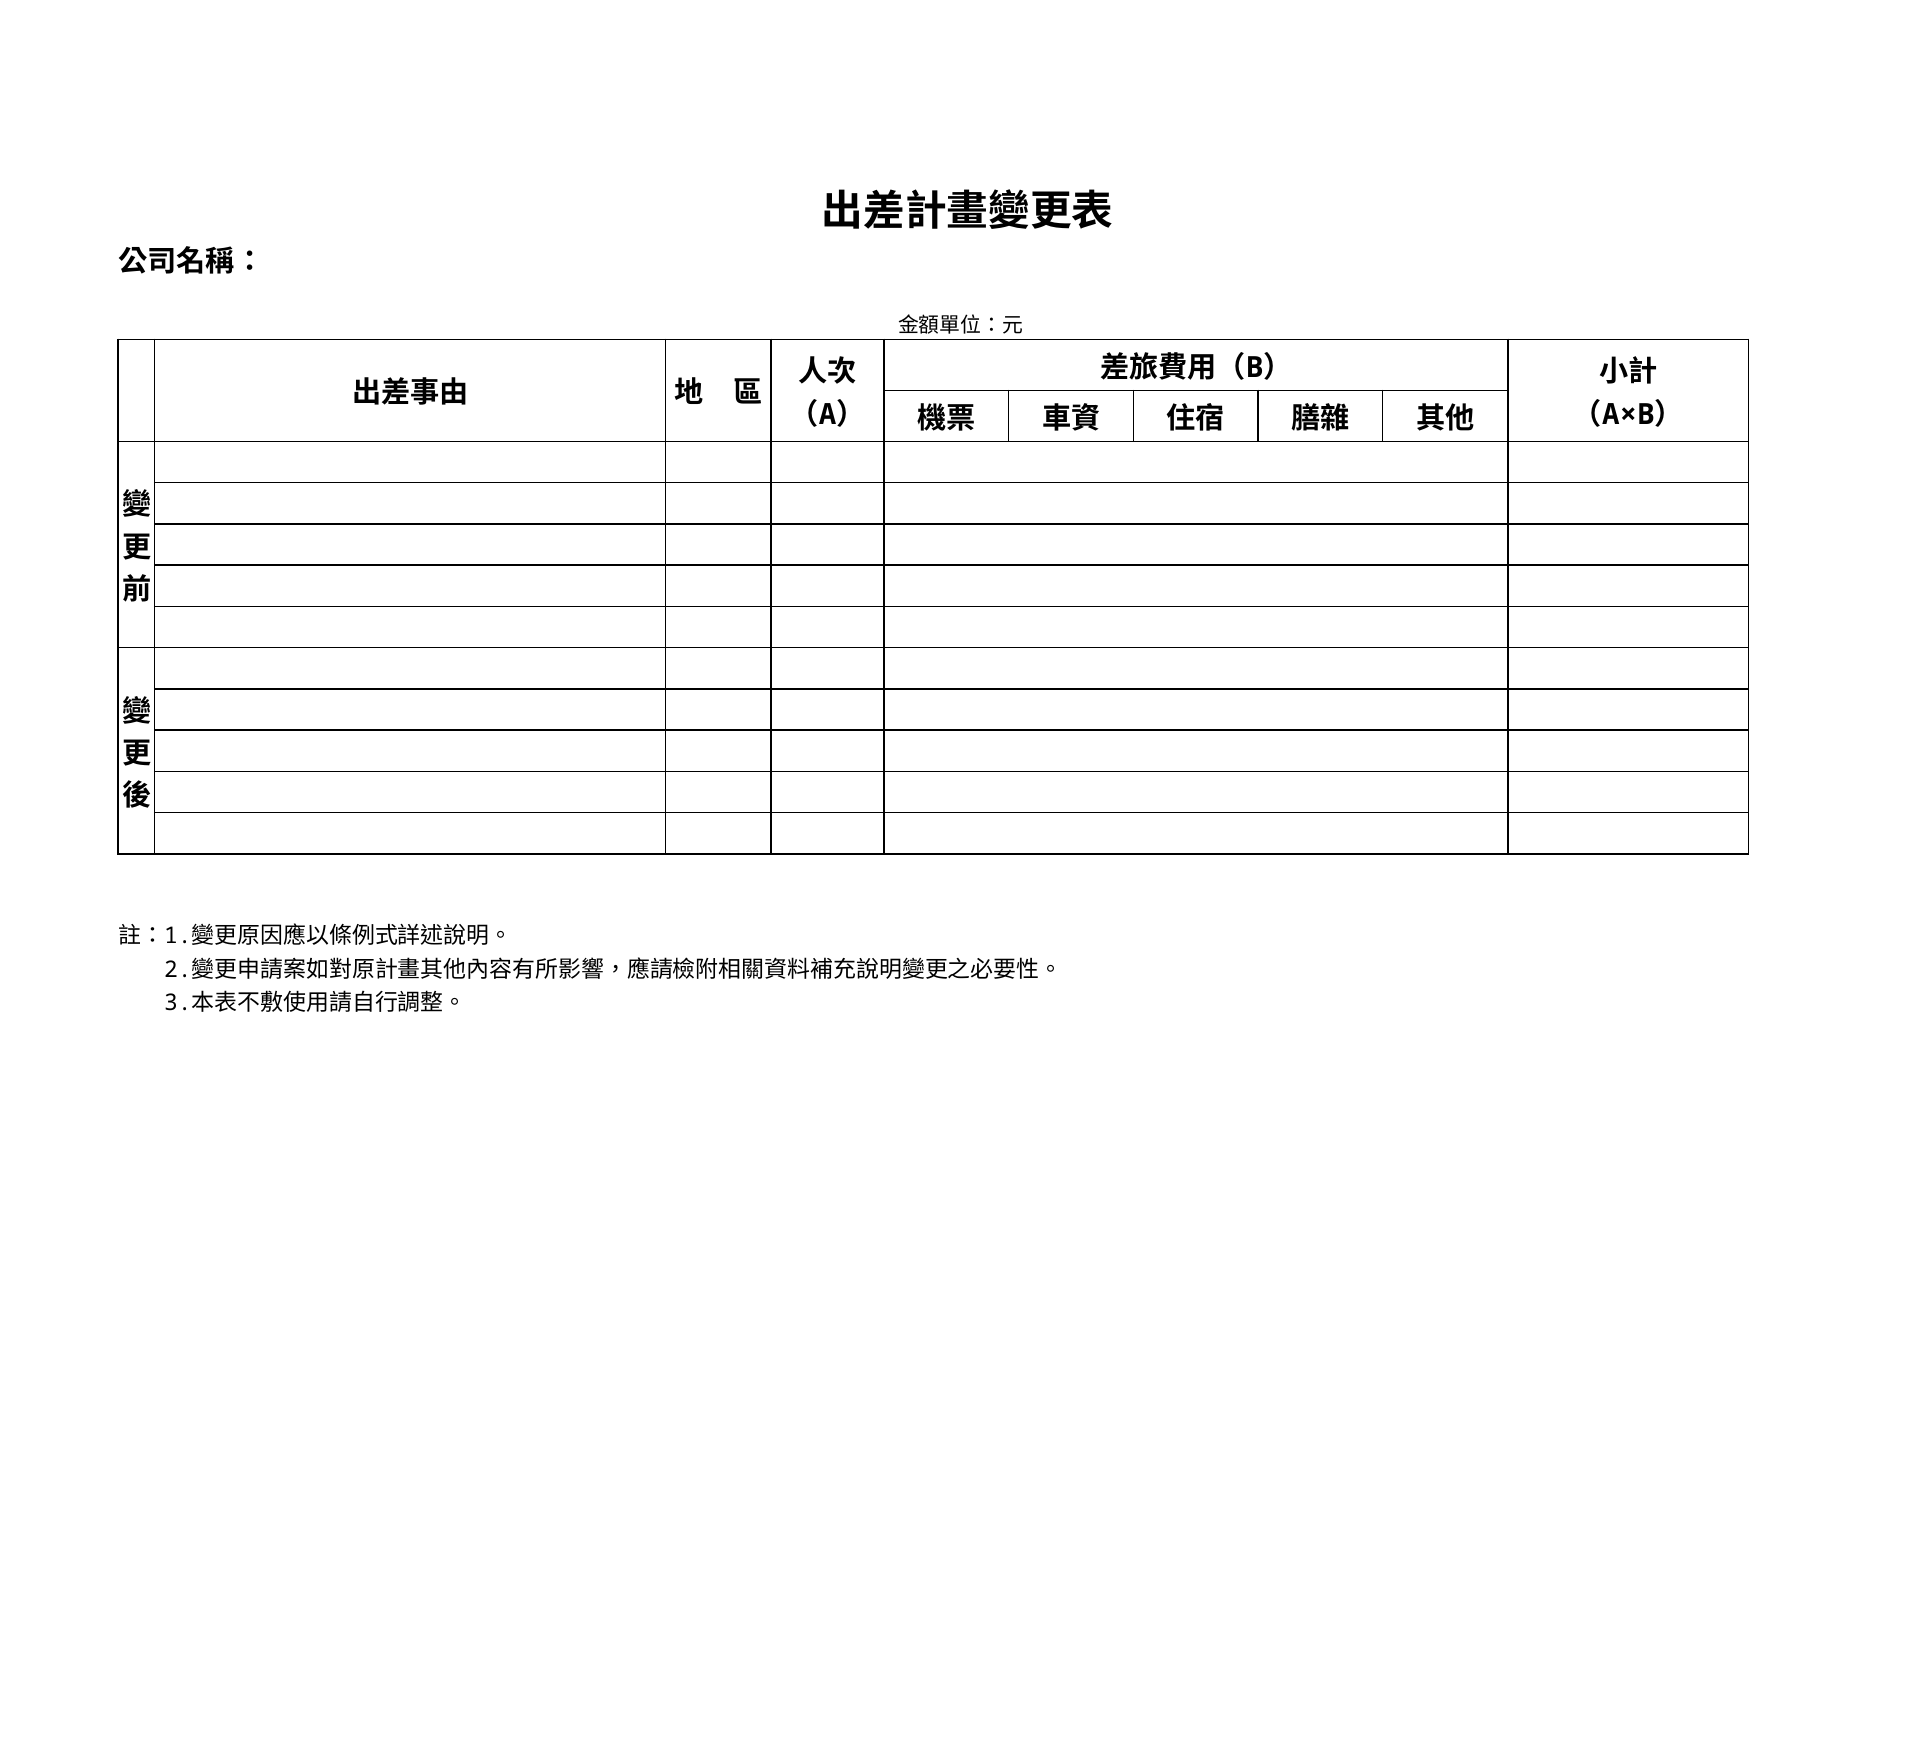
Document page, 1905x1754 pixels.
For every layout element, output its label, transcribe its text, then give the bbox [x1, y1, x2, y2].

table_cell 車資 [1009, 391, 1133, 441]
table_cell [772, 442, 883, 482]
table_cell [1509, 525, 1748, 564]
table_cell [155, 442, 665, 482]
table_cell [885, 690, 1507, 729]
table_cell [885, 442, 1507, 482]
table_header 人次 （A） [772, 340, 883, 441]
table_cell [666, 731, 770, 771]
text 出差計畫變更表 [118, 177, 1816, 237]
table_cell [1509, 442, 1748, 482]
table_cell 變更前 [119, 442, 154, 647]
table_cell [885, 566, 1507, 606]
table_cell [666, 442, 770, 482]
table_cell [155, 483, 665, 523]
table_cell [772, 690, 883, 729]
table_header 地 區 [666, 340, 770, 441]
table_cell [155, 648, 665, 688]
table_cell [772, 525, 883, 564]
table_cell [772, 566, 883, 606]
text 公司名稱： [118, 237, 1816, 280]
table_cell [772, 731, 883, 771]
table_cell [1509, 483, 1748, 523]
text 金額單位：元 [118, 280, 1802, 338]
table_cell [885, 483, 1507, 523]
table_header 出差事由 [155, 340, 665, 441]
table_cell [155, 566, 665, 606]
table_cell 住宿 [1134, 391, 1257, 441]
table_cell [666, 690, 770, 729]
table_cell [666, 813, 770, 853]
table_cell 膳雜 [1259, 391, 1382, 441]
table_cell [1509, 566, 1748, 606]
table_cell [666, 566, 770, 606]
table_cell [1509, 607, 1748, 647]
table_cell [666, 772, 770, 812]
table_cell [772, 607, 883, 647]
table_cell [772, 772, 883, 812]
table_cell [155, 813, 665, 853]
table_header [119, 340, 154, 441]
table_cell [885, 648, 1507, 688]
table_cell [155, 525, 665, 564]
table_header 差旅費用（B） [885, 340, 1507, 389]
table_cell [885, 813, 1507, 853]
table_cell 機票 [885, 391, 1008, 441]
table_cell 變更後 [119, 648, 154, 853]
table_cell [885, 525, 1507, 564]
table_cell [772, 648, 883, 688]
table_cell [155, 607, 665, 647]
table_header 小計 （A×B） [1509, 340, 1748, 441]
table_cell [1509, 648, 1748, 688]
table_cell [666, 648, 770, 688]
table_cell [885, 607, 1507, 647]
text 註：1.變更原因應以條例式詳述說明。 2.變更申請案如對原計畫其他內容有所影響，應請檢附相關資料補充說明變更之必要性。 3.本表不敷使用請自行調整。 [118, 917, 1816, 1017]
table_cell [1509, 690, 1748, 729]
table_cell [155, 690, 665, 729]
table_cell [155, 731, 665, 771]
table_cell [155, 772, 665, 812]
table_cell [885, 772, 1507, 812]
table_cell [666, 525, 770, 564]
table_cell [885, 731, 1507, 771]
table_cell 其他 [1383, 391, 1507, 441]
table_cell [772, 483, 883, 523]
table_cell [1509, 813, 1748, 853]
table_cell [1509, 772, 1748, 812]
table_cell [1509, 731, 1748, 771]
table_cell [666, 483, 770, 523]
table_cell [772, 813, 883, 853]
table_cell [666, 607, 770, 647]
